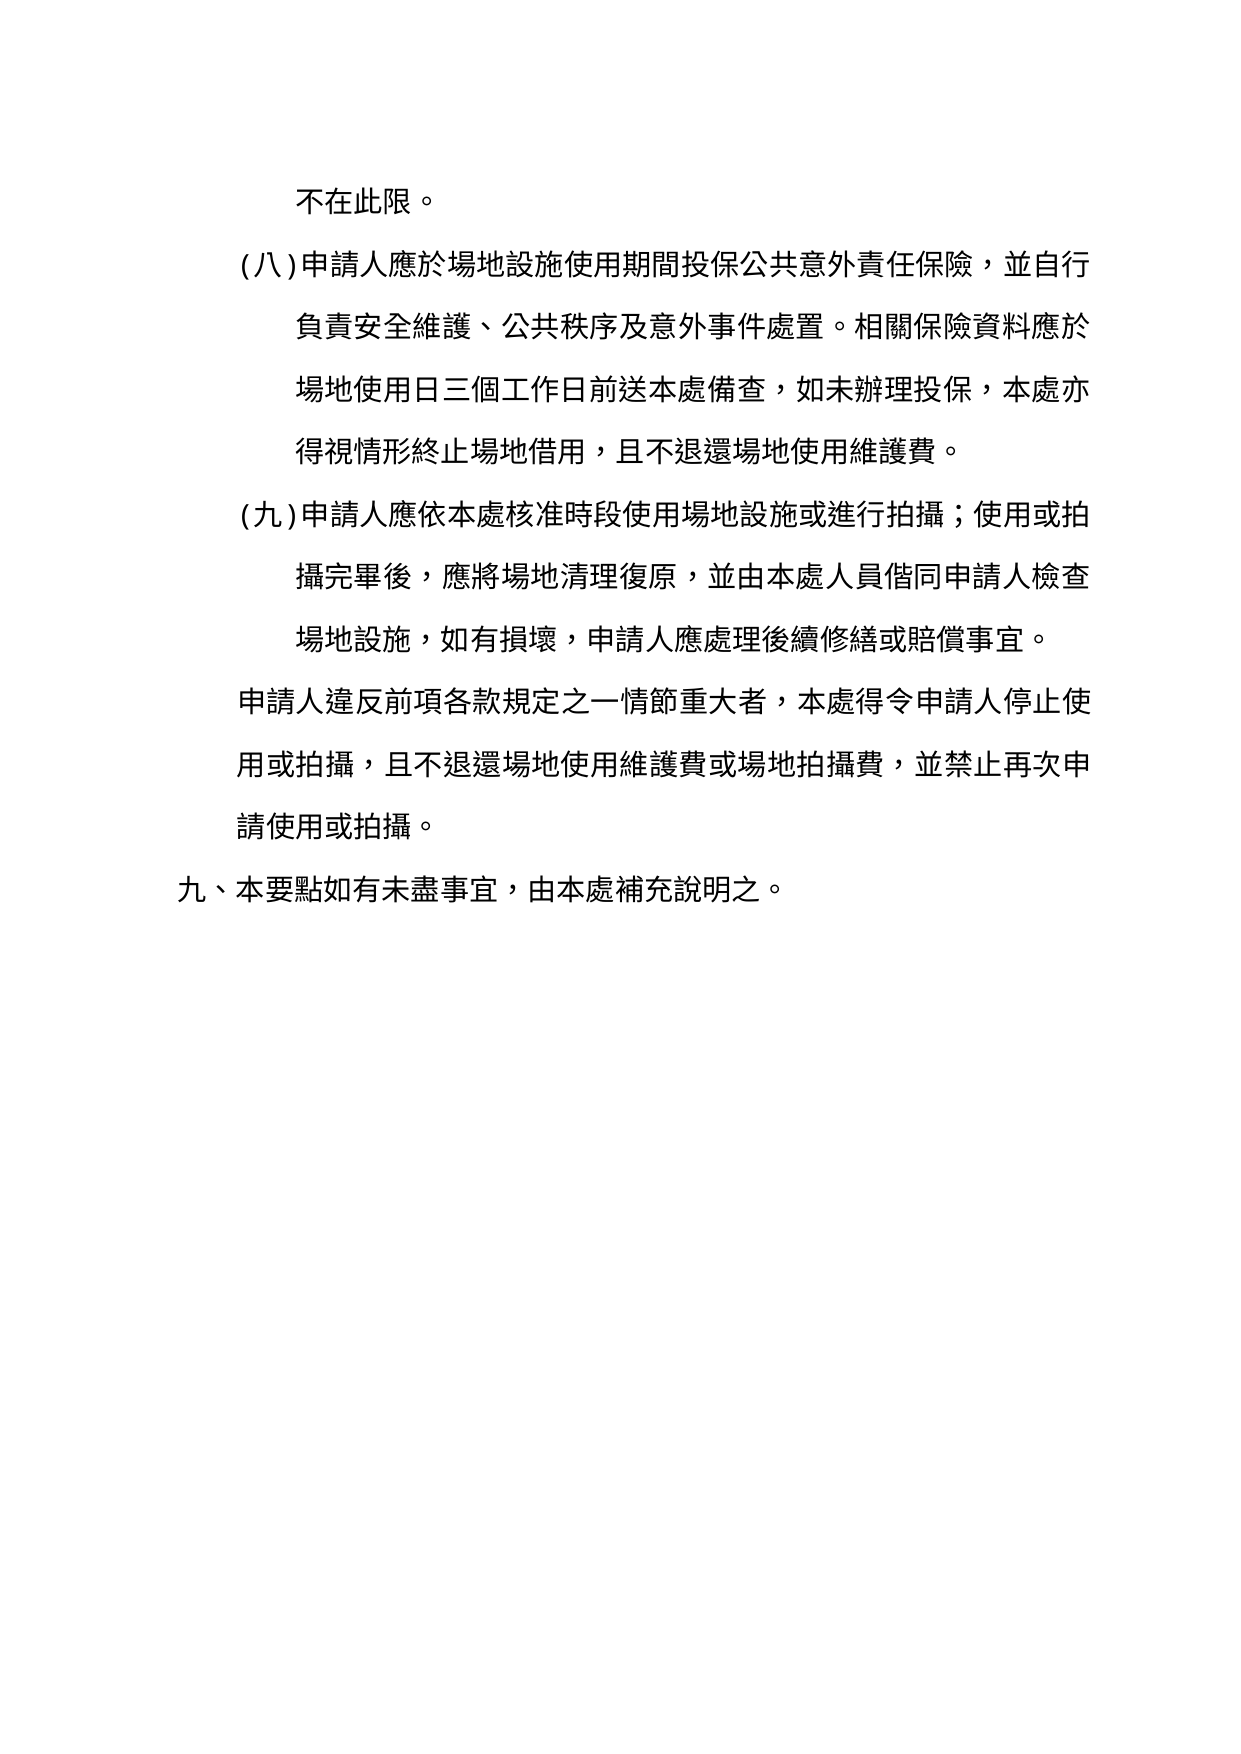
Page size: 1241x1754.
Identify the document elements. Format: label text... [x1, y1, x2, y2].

text (八)申請人應於場地設施使用期間投保公共意外責任保險，並自行負責安全維護、公共秩序及意外事件處置。相關保險資料應於場地使用日三個工作日前送本處備查，如未辦理投保，本處亦得視情形終止場地借用，且不退還場地使用維護費。 [236, 221, 1092, 471]
text 申請人違反前項各款規定之一情節重大者，本處得令申請人停止使用或拍攝，且不退還場地使用維護費或場地拍攝費，並禁止再次申請使用或拍攝。 [237, 658, 1092, 846]
text (九)申請人應依本處核准時段使用場地設施或進行拍攝；使用或拍攝完畢後，應將場地清理復原，並由本處人員偕同申請人檢查場地設施，如有損壞，申請人應處理後續修繕或賠償事宜。 [236, 471, 1092, 658]
text 九、本要點如有未盡事宜，由本處補充說明之。 [177, 846, 1092, 908]
text (七)為維護場地使用安全或正常公務運作，同一時間在場人數不得超過可容納人數或拍攝人數上限，但有特殊情形經本處同意者，不在此限。 [236, 158, 1092, 221]
